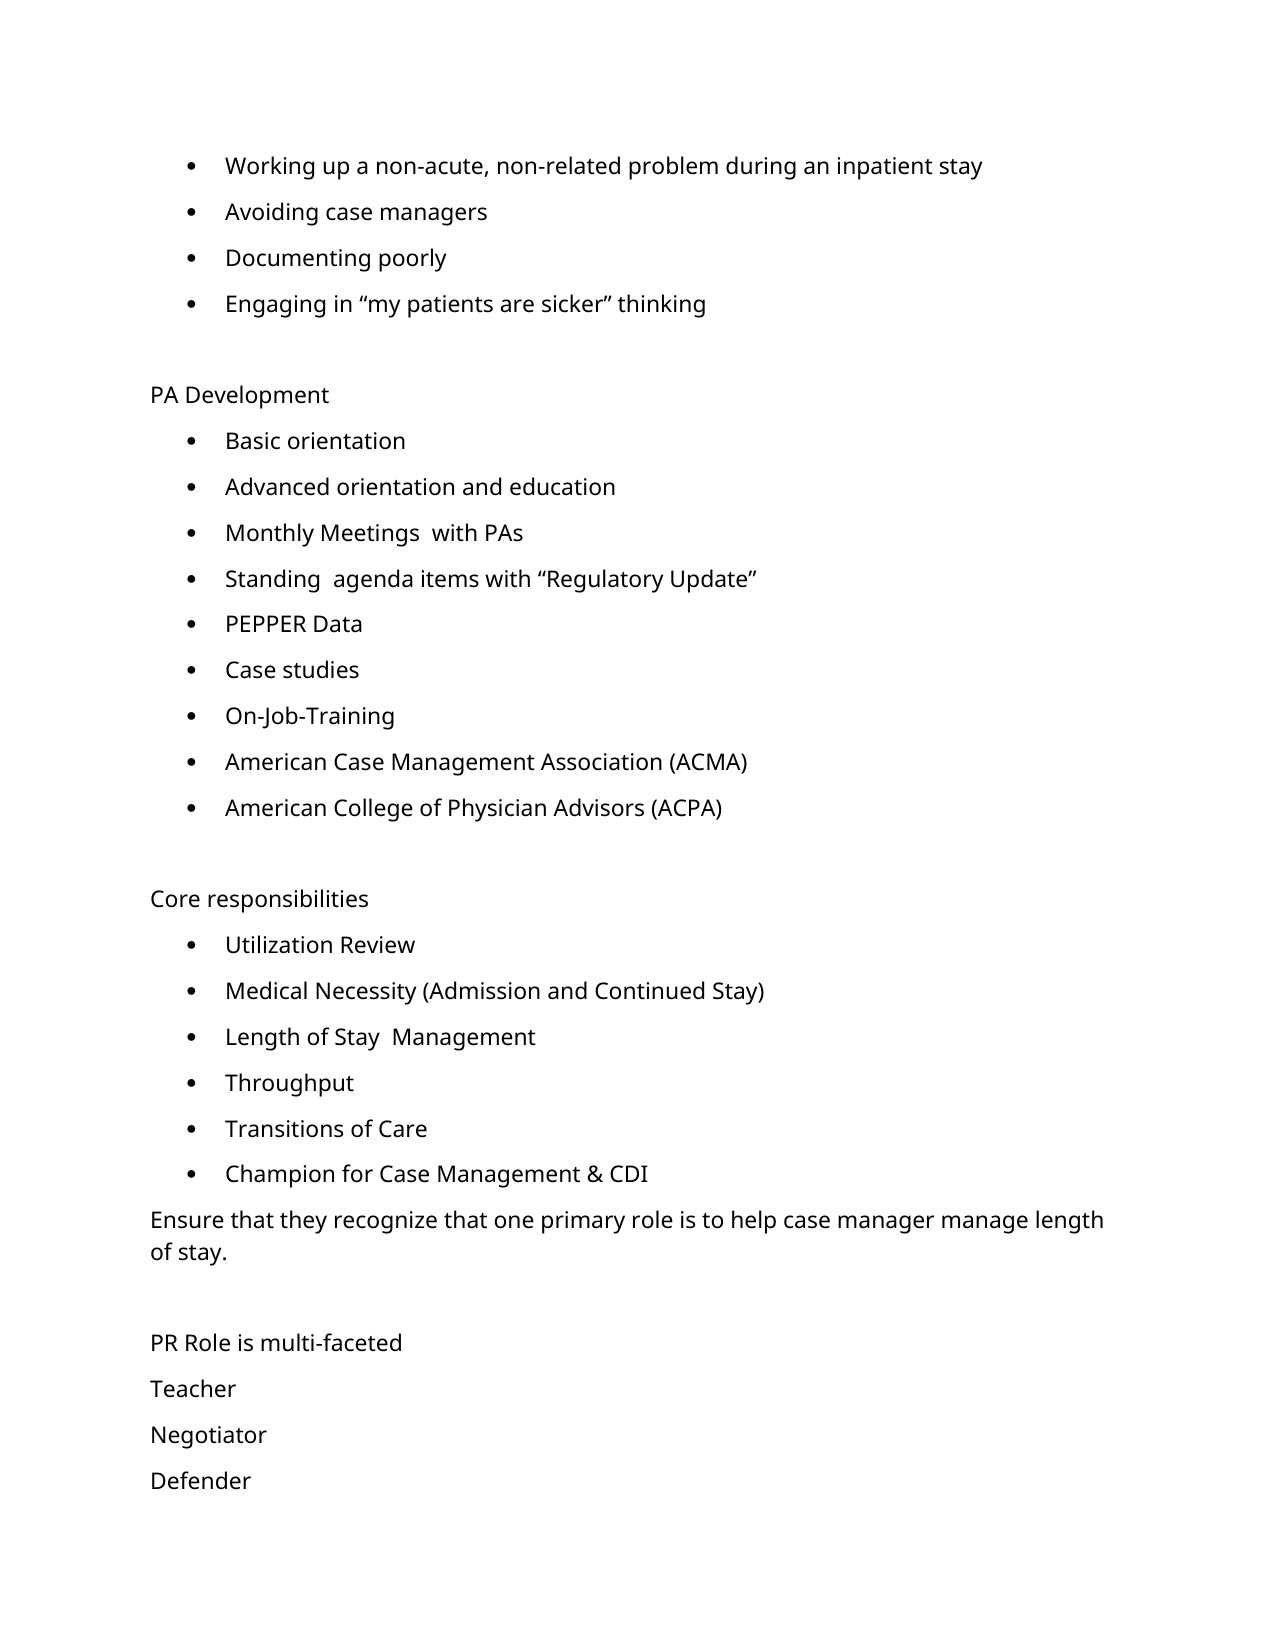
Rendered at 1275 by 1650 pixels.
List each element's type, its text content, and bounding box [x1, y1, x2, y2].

text Negotiator [150, 1419, 1125, 1450]
list Avoiding case managers [187, 196, 1125, 227]
text PA Development [150, 379, 1125, 410]
list Medical Necessity (Admission and Continued Stay) [187, 975, 1125, 1006]
list On-Job-Training [187, 700, 1125, 731]
list Length of Stay Management [187, 1021, 1125, 1052]
list Advanced orientation and education [187, 471, 1125, 502]
text Defender [150, 1464, 1125, 1496]
list Throughput [187, 1067, 1125, 1098]
list Champion for Case Management & CDI [187, 1158, 1125, 1189]
list Transitions of Care [187, 1112, 1125, 1144]
list American Case Management Association (ACMA) [187, 746, 1125, 777]
list Standing agenda items with “Regulatory Update” [187, 562, 1125, 594]
text Teacher [150, 1373, 1125, 1404]
text PR Role is multi-faceted [150, 1327, 1125, 1358]
list Working up a non-acute, non-related problem during an inpatient stay [187, 150, 1125, 181]
list Monthly Meetings with PAs [187, 517, 1125, 548]
list American College of Physician Advisors (ACPA) [187, 792, 1125, 823]
text Ensure that they recognize that one primary role is to help case manager manage length of stay. [150, 1204, 1125, 1267]
list Case studies [187, 654, 1125, 685]
list Documenting poorly [187, 242, 1125, 273]
list PEPPER Data [187, 608, 1125, 639]
list Utilization Review [187, 929, 1125, 960]
list Basic orientation [187, 425, 1125, 456]
text Core responsibilities [150, 883, 1125, 914]
list Engaging in “my patients are sicker” thinking [187, 287, 1125, 319]
